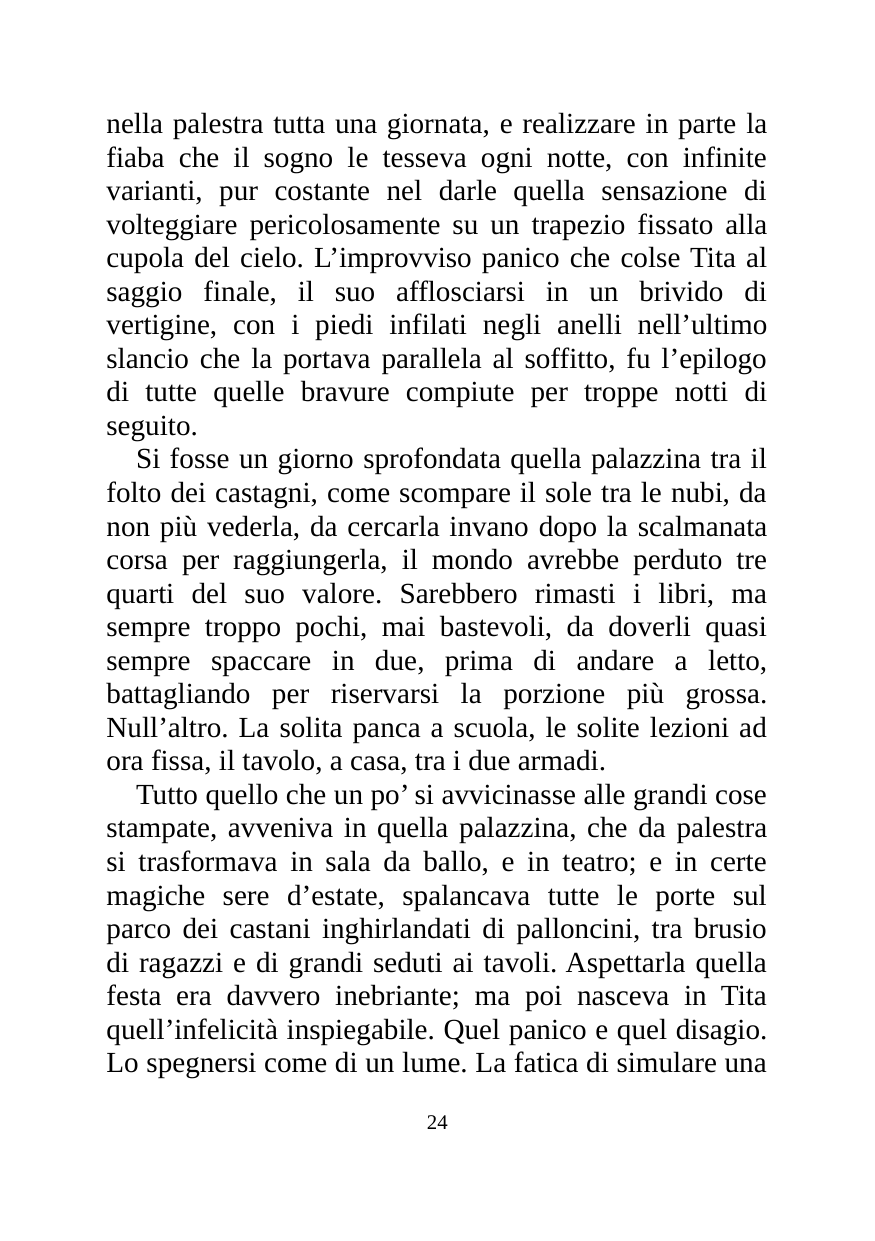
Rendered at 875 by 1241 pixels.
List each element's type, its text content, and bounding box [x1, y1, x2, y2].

text Si fosse un giorno sprofondata quella palazzina tra il folto dei castagni, come scompare il sole tra le nubi, da non più vederla, da cercarla invano dopo la scalmanata corsa per raggiungerla, il mondo avrebbe perduto tre quarti del suo valore. Sarebbero rimasti i libri, ma sempre troppo pochi, mai bastevoli, da doverli quasi sempre spaccare in due, prima di andare a letto, battagliando per riservarsi la porzione più grossa. Null’altro. La solita panca a scuola, le solite lezioni ad ora fissa, il tavolo, a casa, tra i due armadi. [106, 442, 768, 777]
text Tutto quello che un po’ si avvicinasse alle grandi cose stampate, avveniva in quella palazzina, che da palestra si trasformava in sala da ballo, e in teatro; e in certe magiche sere d’estate, spalancava tutte le porte sul parco dei castani inghirlandati di palloncini, tra brusio di ragazzi e di grandi seduti ai tavoli. Aspettarla quella festa era davvero inebriante; ma poi nasceva in Tita quell’infelicità inspiegabile. Quel panico e quel disagio. Lo spegnersi come di un lume. La fatica di simulare una [106, 777, 768, 1079]
text nella palestra tutta una giornata, e realizzare in parte la fiaba che il sogno le tesseva ogni notte, con infinite varianti, pur costante nel darle quella sensazione di volteggiare pericolosamente su un trapezio fissato alla cupola del cielo. L’improvviso panico che colse Tita al saggio finale, il suo afflosciarsi in un brivido di vertigine, con i piedi infilati negli anelli nell’ultimo slancio che la portava parallela al soffitto, fu l’epilogo di tutte quelle bravure compiute per troppe notti di seguito. [106, 106, 768, 442]
